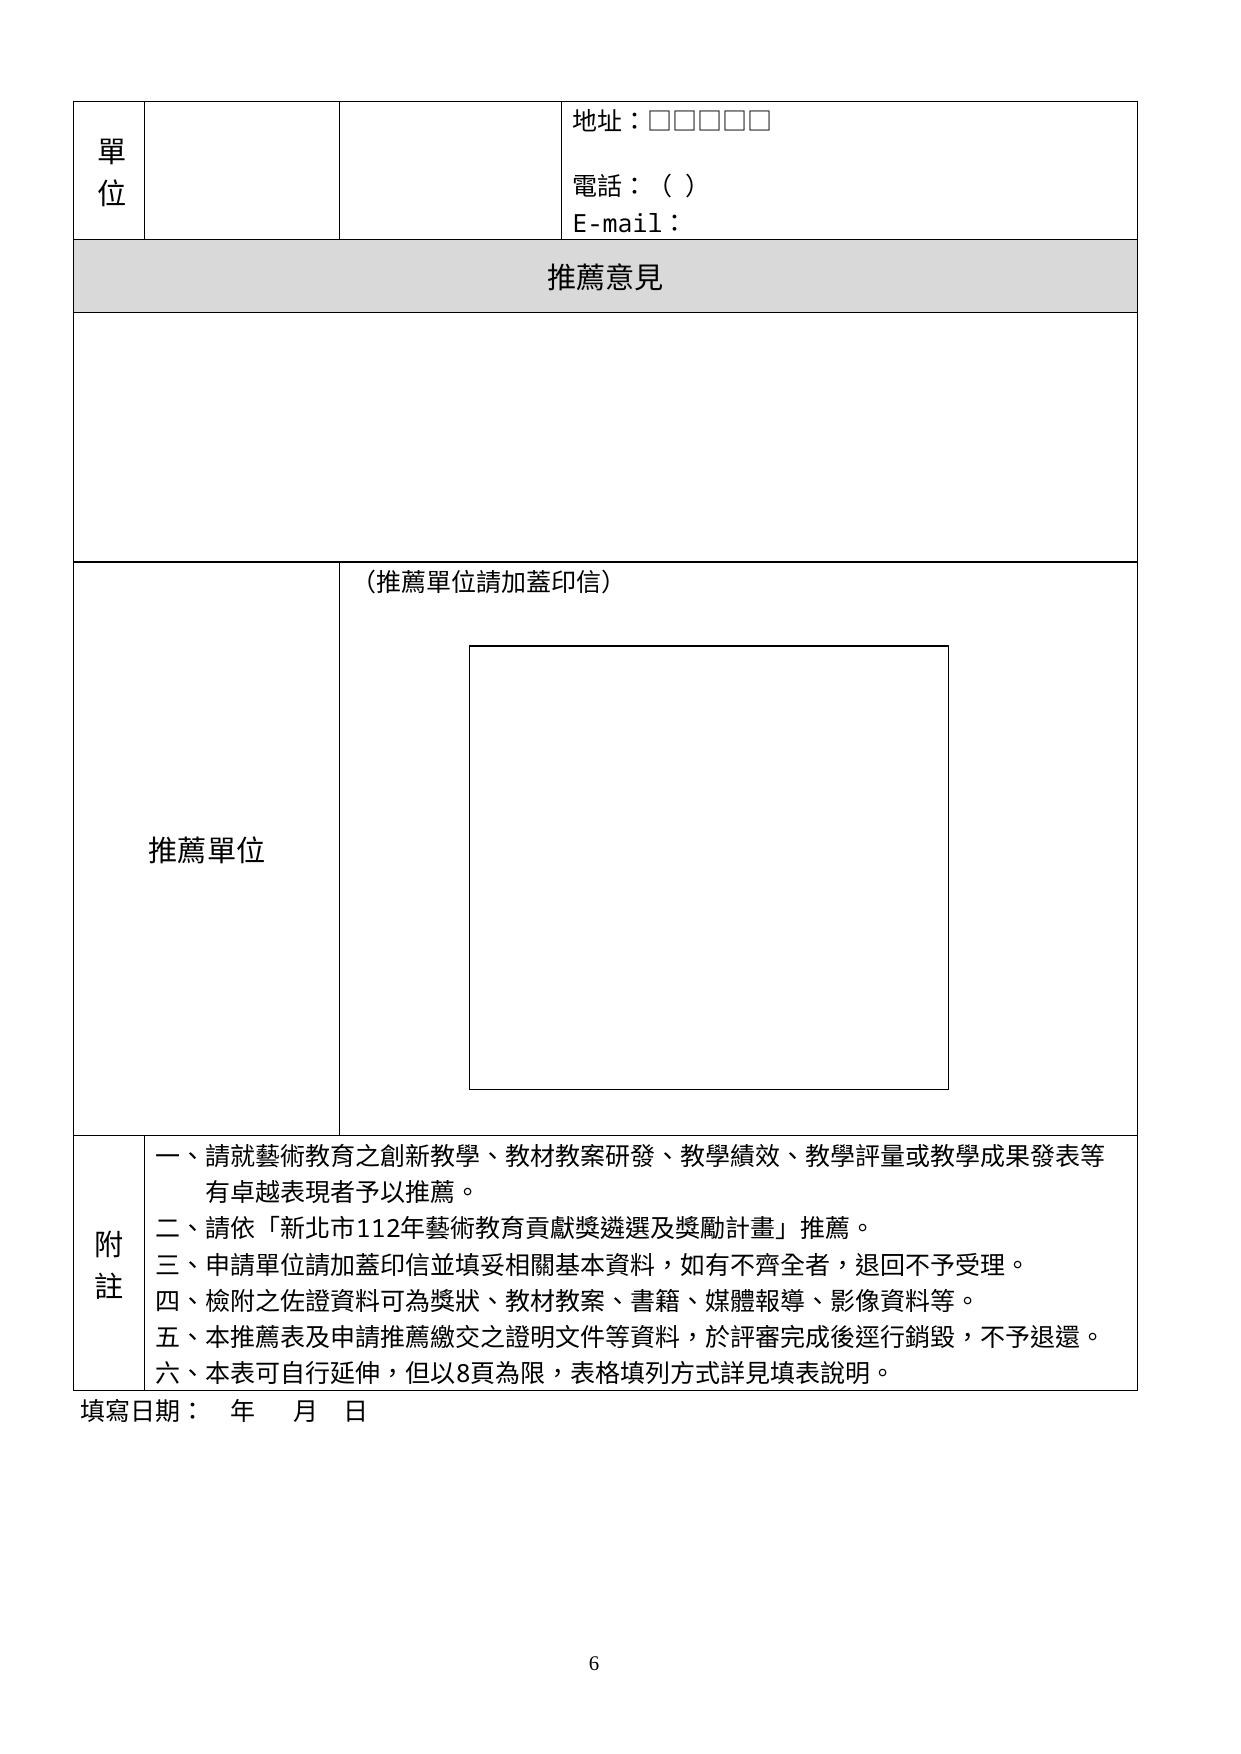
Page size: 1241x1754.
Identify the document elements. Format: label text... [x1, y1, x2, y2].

table_cell （推薦單位請加蓋印信） [340, 563, 1137, 1135]
table_cell 推薦意見 [74, 240, 1137, 312]
table_cell [74, 313, 1137, 561]
table_cell 地址：□□□□□ 電話：（ ） E-mail： [562, 102, 1137, 239]
table_cell 推薦單位 [74, 563, 339, 1135]
table_cell [145, 102, 339, 239]
table_cell 單位 [74, 102, 144, 239]
text 填寫日期： 年 月 日 [81, 1391, 1043, 1427]
table_cell 一、請就藝術教育之創新教學、教材教案研發、教學績效、教學評量或教學成果發表等有卓越表現者予以推薦。 二、請依「新北市112年藝術教育貢獻獎遴選及獎勵計畫」推薦。 三、申請單位請加蓋印信並填妥相關基本資料，如有不齊全者，退回不予受理。 四、檢附之佐證資料可為獎狀、教材教案、書籍、媒體報導、影像資料等。 五、本推薦表及申請推薦繳交之證明文件等資料，於評審完成後逕行銷毀，不予退還。 六、本表可自行延伸，但以8頁為限，表格填列方式詳見填表說明。 [145, 1136, 1137, 1390]
table_cell [340, 102, 561, 239]
table_cell 附註 [74, 1136, 144, 1390]
